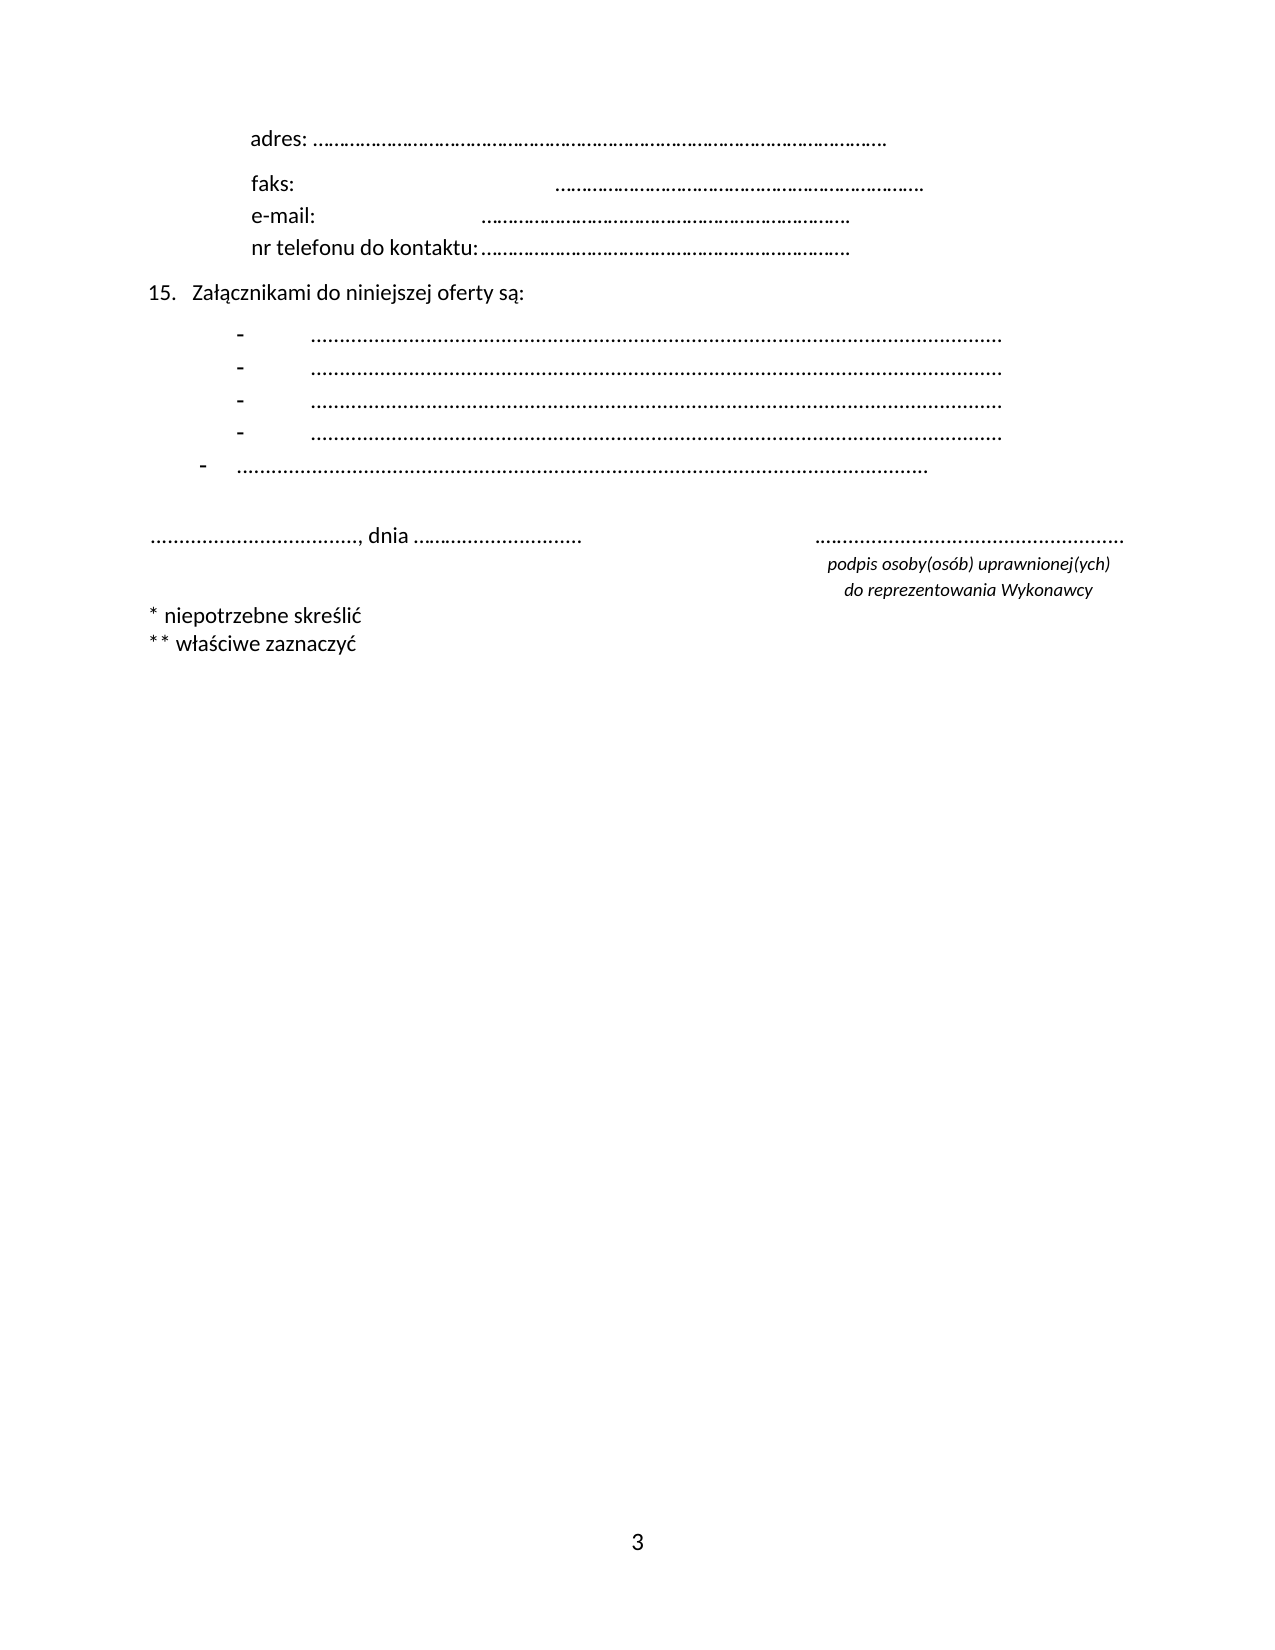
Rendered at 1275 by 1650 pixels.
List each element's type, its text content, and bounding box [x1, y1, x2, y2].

list ........................................................................................................................ [236, 418, 1127, 446]
text podpis osoby(osób) uprawnionej(ych) [812, 552, 1127, 575]
text do reprezentowania Wykonawcy [148, 578, 1127, 601]
list ........................................................................................................................ [236, 386, 1127, 414]
text faks: ……………………………………………………………. [251, 169, 1127, 197]
list Załącznikami do niniejszej oferty są: [148, 278, 1127, 306]
text adres: ………………………………………………………………………………………………. [250, 124, 1127, 152]
text * niepotrzebne skreślić [148, 601, 1127, 629]
text e-mail: ……………………………………………………………. [251, 201, 1127, 229]
text nr telefonu do kontaktu: ……………………………………………………………. [251, 233, 1127, 261]
list ........................................................................................................................ [199, 451, 1127, 479]
text ...................................., dnia ………..................... .….................................................. [148, 521, 1127, 549]
list ........................................................................................................................ [236, 353, 1127, 381]
text ** właściwe zaznaczyć [148, 629, 1127, 657]
list ........................................................................................................................ [236, 320, 1127, 348]
